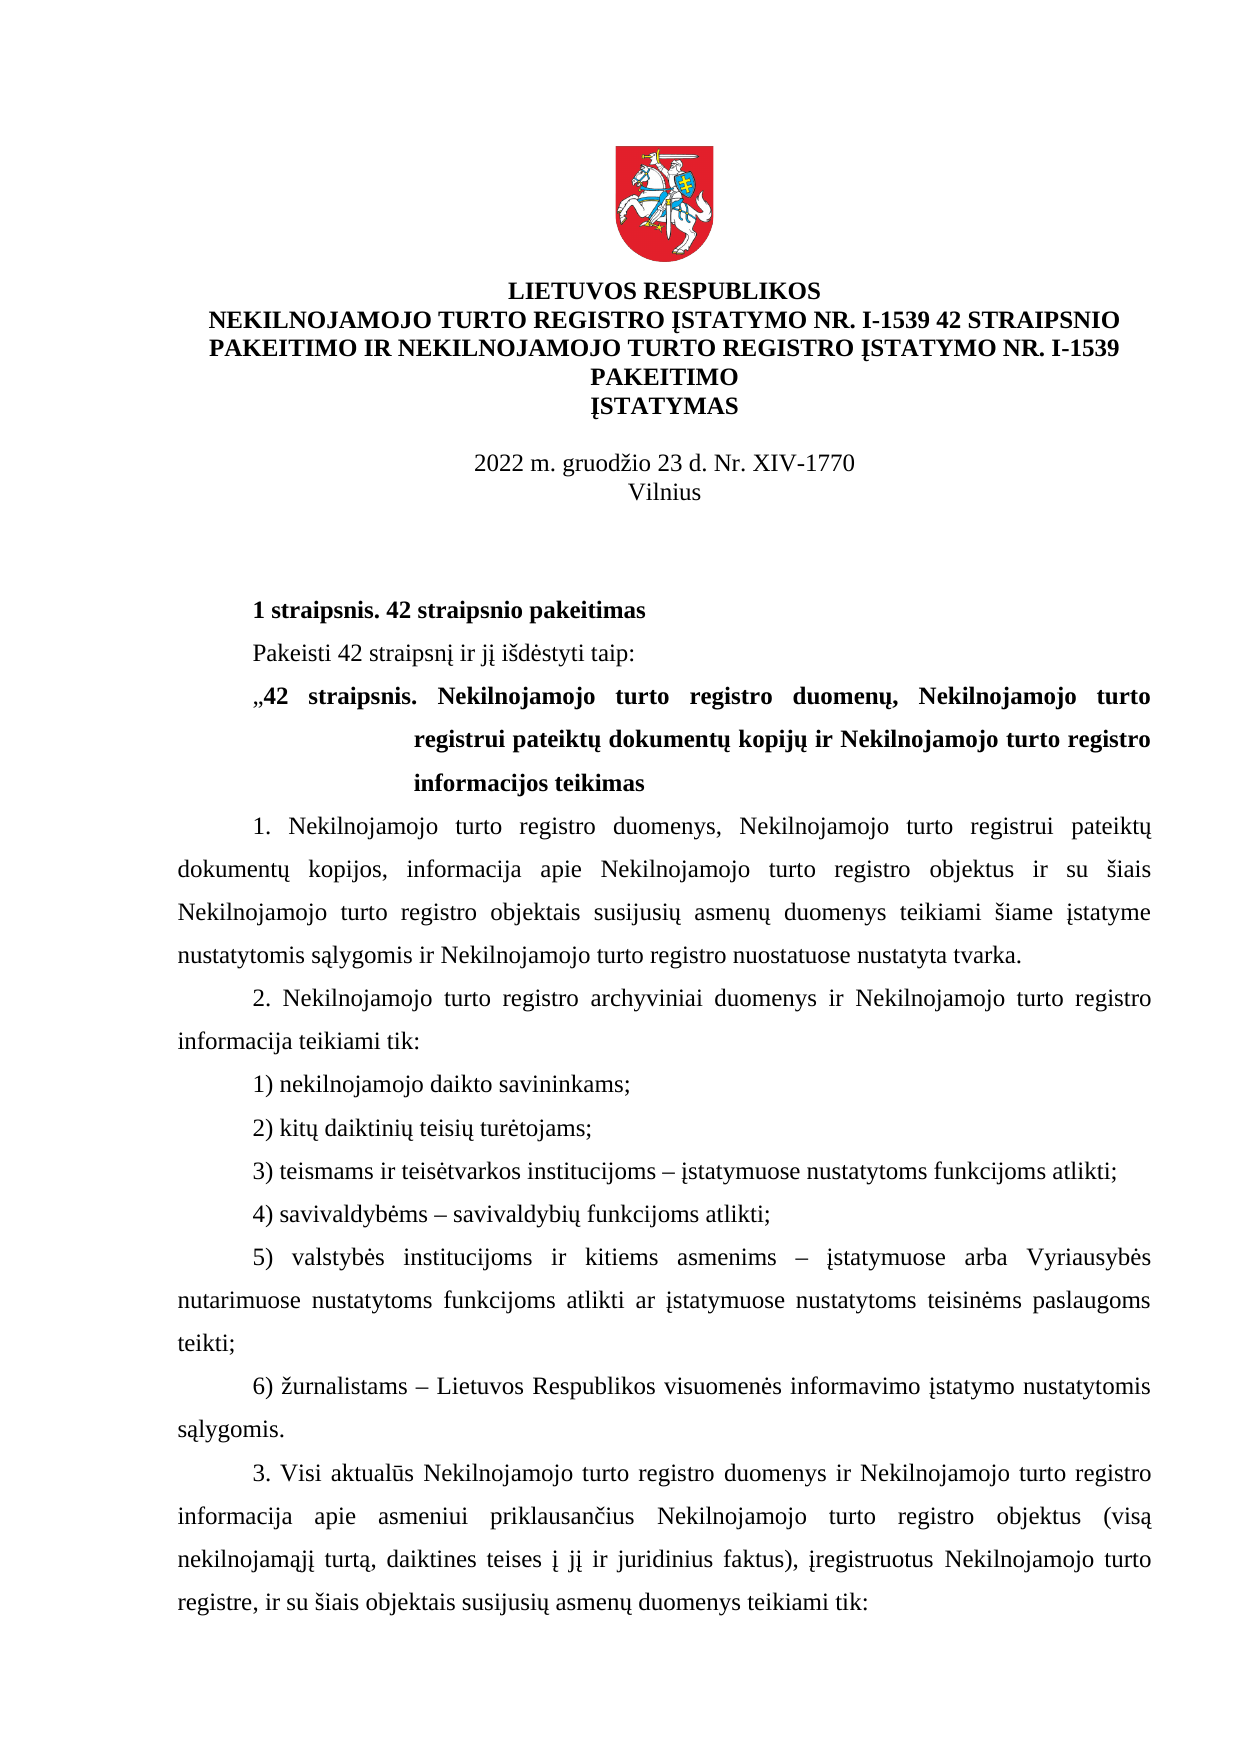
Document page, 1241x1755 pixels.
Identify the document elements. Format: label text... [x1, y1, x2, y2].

text 3) teismams ir teisėtvarkos institucijoms – įstatymuose nustatytoms funkcijoms atlikti; [177, 1156, 1152, 1184]
text 5) valstybės institucijoms ir kitiems asmenims – įstatymuose arba Vyriausybės nutarimuose nustatytoms funkcijoms atlikti ar įstatymuose nustatytoms teisinėms paslaugoms teikti; [177, 1242, 1152, 1357]
text „42 straipsnis. Nekilnojamojo turto registro duomenų, Nekilnojamojo turto registrui pateiktų dokumentų kopijų ir Nekilnojamojo turto registro informacijos teikimas [252, 681, 1152, 796]
text 6) žurnalistams – Lietuvos Respublikos visuomenės informavimo įstatymo nustatytomis sąlygomis. [177, 1371, 1152, 1443]
text 1 straipsnis. 42 straipsnio pakeitimas [177, 595, 1152, 624]
text 2. Nekilnojamojo turto registro archyviniai duomenys ir Nekilnojamojo turto registro informacija teikiami tik: [177, 983, 1152, 1055]
text 3. Visi aktualūs Nekilnojamojo turto registro duomenys ir Nekilnojamojo turto registro informacija apie asmeniui priklausančius Nekilnojamojo turto registro objektus (visą nekilnojamąjį turtą, daiktines teises į jį ir juridinius faktus), įregistruotus Nekilnojamojo turto registre, ir su šiais objektais susijusių asmenų duomenys teikiami tik: [177, 1458, 1152, 1616]
text 4) savivaldybėms – savivaldybių funkcijoms atlikti; [177, 1199, 1152, 1228]
text Pakeisti 42 straipsnį ir jį išdėstyti taip: [177, 638, 1152, 667]
text 1) nekilnojamojo daikto savininkams; [177, 1069, 1152, 1098]
text ĮSTATYMAS [177, 391, 1152, 420]
text 2) kitų daiktinių teisių turėtojams; [177, 1113, 1152, 1141]
text LIETUVOS RESPUBLIKOS [177, 276, 1152, 305]
text Vilnius [177, 477, 1152, 506]
text 2022 m. gruodžio 23 d. Nr. XIV-1770 [177, 448, 1152, 477]
text NEKILNOJAMOJO TURTO REGISTRO ĮSTATYMO NR. I-1539 42 STRAIPSNIO PAKEITIMO IR NEKILNOJAMOJO TURTO REGISTRO ĮSTATYMO NR. I-1539 PAKEITIMO [177, 305, 1152, 391]
text 1. Nekilnojamojo turto registro duomenys, Nekilnojamojo turto registrui pateiktų dokumentų kopijos, informacija apie Nekilnojamojo turto registro objektus ir su šiais Nekilnojamojo turto registro objektais susijusių asmenų duomenys teikiami šiame įstatyme nustatytomis sąlygomis ir Nekilnojamojo turto registro nuostatuose nustatyta tvarka. [177, 811, 1152, 969]
